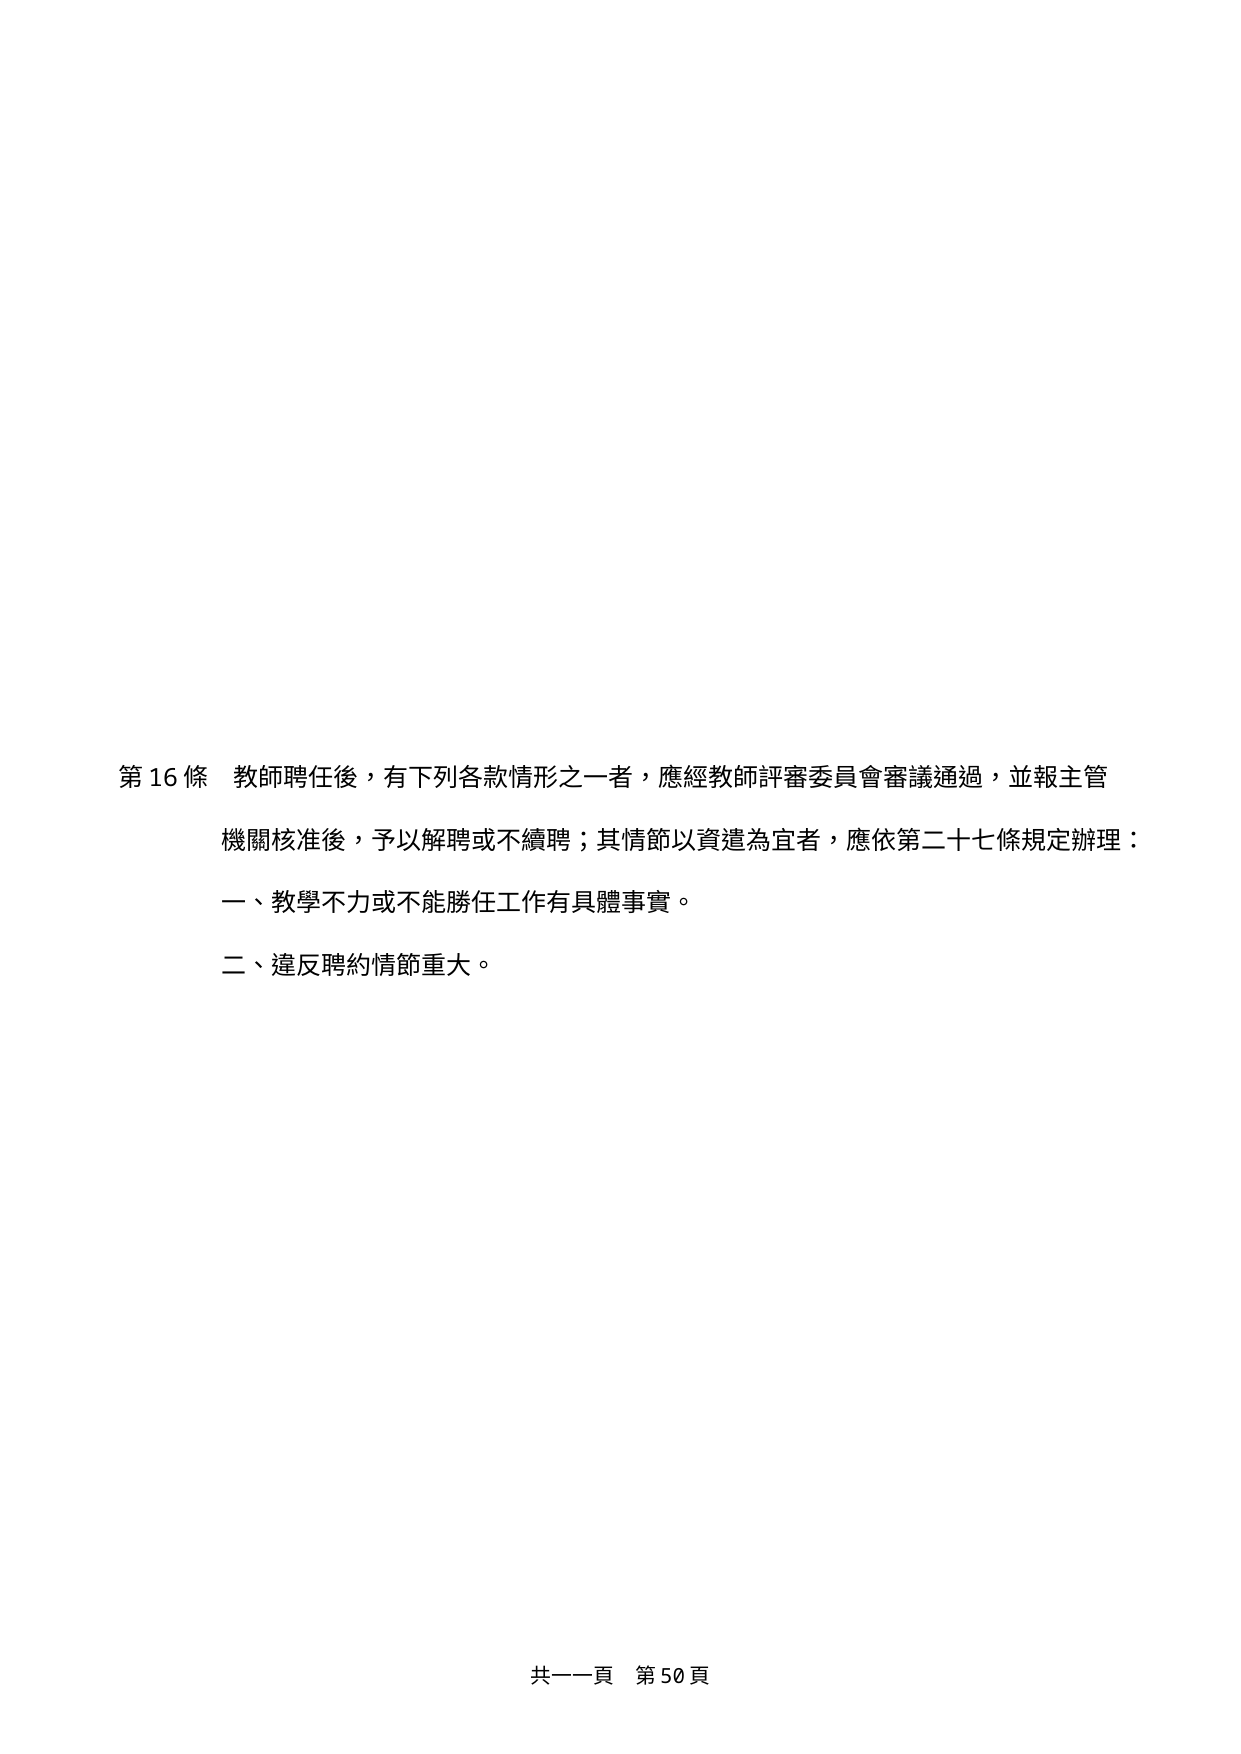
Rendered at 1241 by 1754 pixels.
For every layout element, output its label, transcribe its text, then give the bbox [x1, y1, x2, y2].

text 第16條 教師聘任後，有下列各款情形之一者，應經教師評審委員會審議通過，並報主管機關核准後，予以解聘或不續聘；其情節以資遣為宜者，應依第二十七條規定辦理： [118, 734, 1122, 859]
text 二、違反聘約情節重大。 [221, 922, 1122, 984]
text 一、教學不力或不能勝任工作有具體事實。 [221, 859, 1122, 922]
